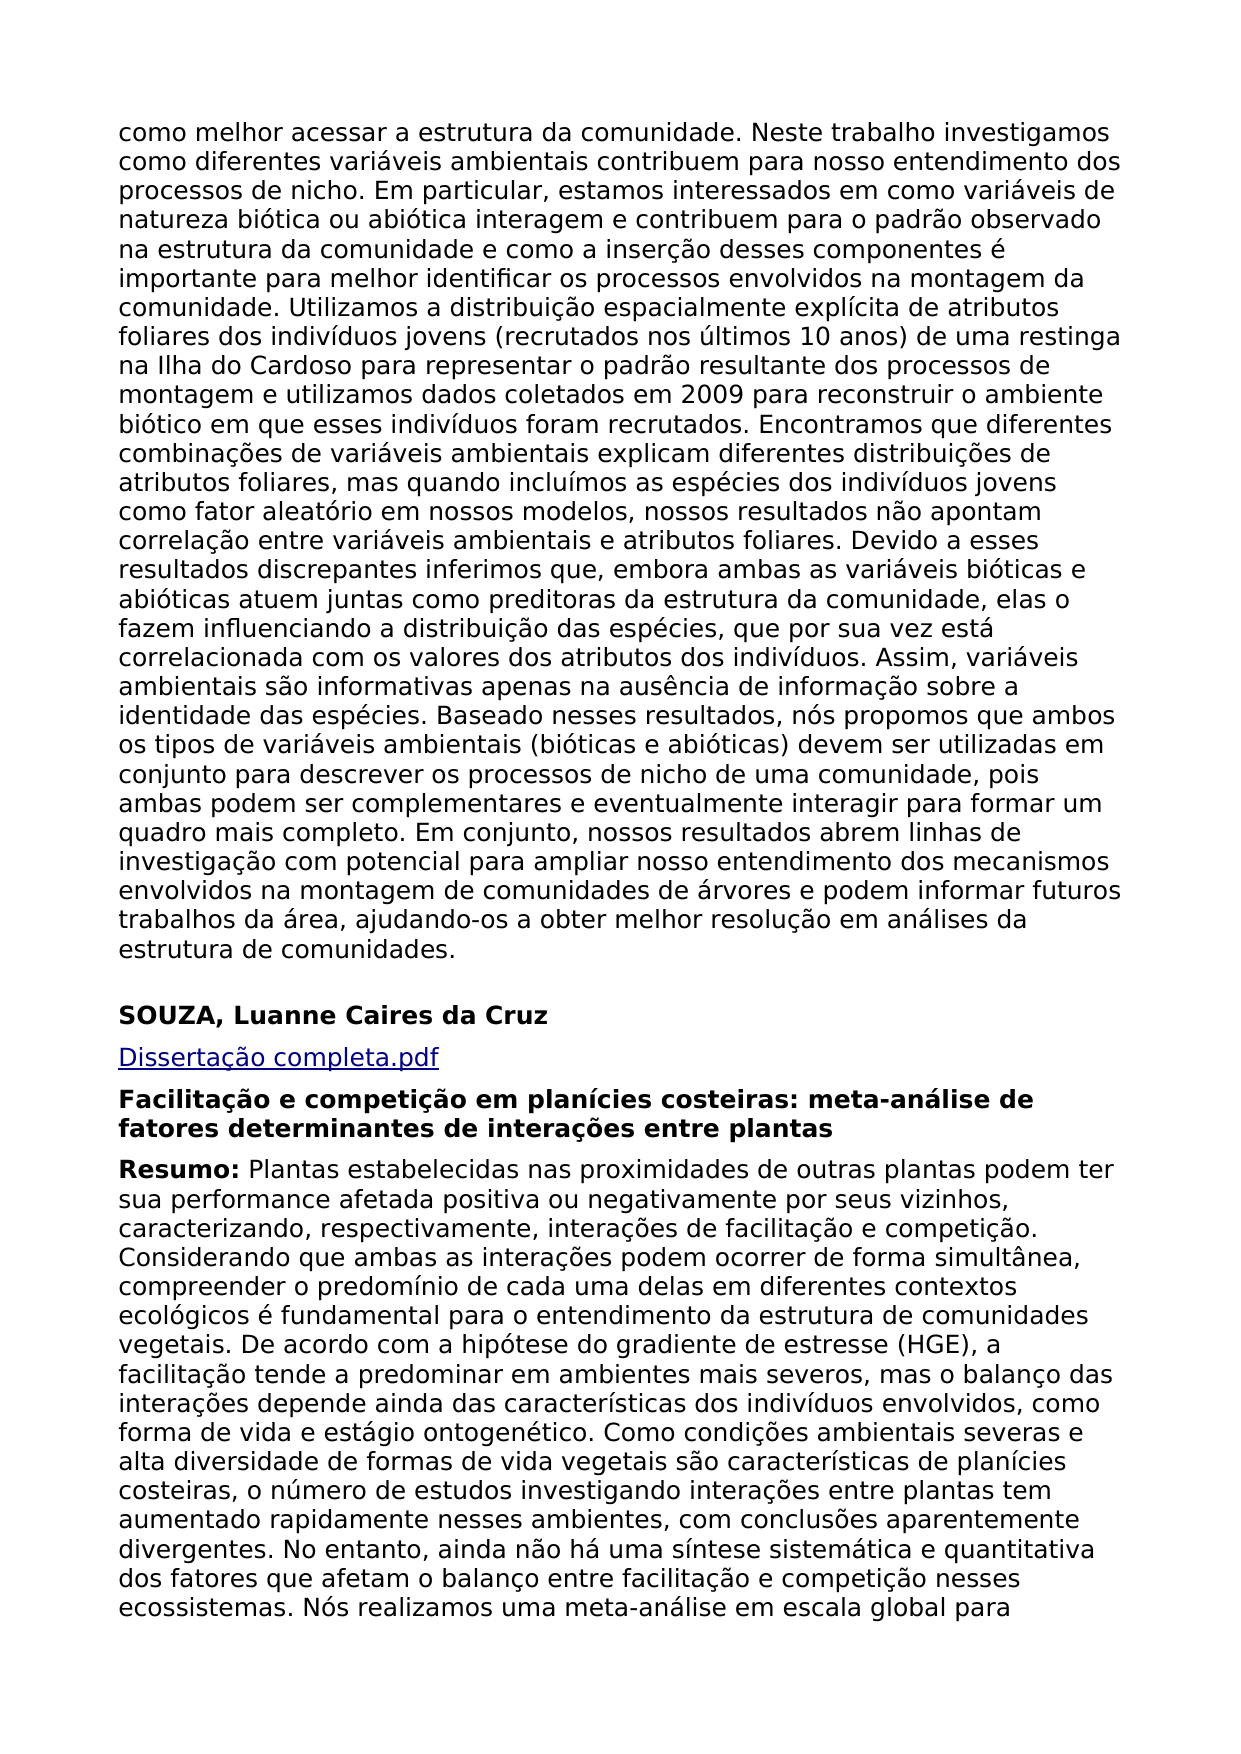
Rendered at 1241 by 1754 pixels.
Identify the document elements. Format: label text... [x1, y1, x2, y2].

text Resumo: Plantas estabelecidas nas proximidades de outras plantas podem ter sua performance afetada positiva ou negativamente por seus vizinhos, caracterizando, respectivamente, interações de facilitação e competição. Considerando que ambas as interações podem ocorrer de forma simultânea, compreender o predomínio de cada uma delas em diferentes contextos ecológicos é fundamental para o entendimento da estrutura de comunidades vegetais. De acordo com a hipótese do gradiente de estresse (HGE), a facilitação tende a predominar em ambientes mais severos, mas o balanço das interações depende ainda das características dos indivíduos envolvidos, como forma de vida e estágio ontogenético. Como condições ambientais severas e alta diversidade de formas de vida vegetais são características de planícies costeiras, o número de estudos investigando interações entre plantas tem aumentado rapidamente nesses ambientes, com conclusões aparentemente divergentes. No entanto, ainda não há uma síntese sistemática e quantitativa dos fatores que afetam o balanço entre facilitação e competição nesses ecossistemas. Nós realizamos uma meta-análise em escala global para [118, 1156, 1122, 1622]
text como melhor acessar a estrutura da comunidade. Neste trabalho investigamos como diferentes variáveis ambientais contribuem para nosso entendimento dos processos de nicho. Em particular, estamos interessados em como variáveis de natureza biótica ou abiótica interagem e contribuem para o padrão observado na estrutura da comunidade e como a inserção desses componentes é importante para melhor identificar os processos envolvidos na montagem da comunidade. Utilizamos a distribuição espacialmente explícita de atributos foliares dos indivíduos jovens (recrutados nos últimos 10 anos) de uma restinga na Ilha do Cardoso para representar o padrão resultante dos processos de montagem e utilizamos dados coletados em 2009 para reconstruir o ambiente biótico em que esses indivíduos foram recrutados. Encontramos que diferentes combinações de variáveis ambientais explicam diferentes distribuições de atributos foliares, mas quando incluímos as espécies dos indivíduos jovens como fator aleatório em nossos modelos, nossos resultados não apontam correlação entre variáveis ambientais e atributos foliares. Devido a esses resultados discrepantes inferimos que, embora ambas as variáveis bióticas e abióticas atuem juntas como preditoras da estrutura da comunidade, elas o fazem influenciando a distribuição das espécies, que por sua vez está correlacionada com os valores dos atributos dos indivíduos. Assim, variáveis ambientais são informativas apenas na ausência de informação sobre a identidade das espécies. Baseado nesses resultados, nós propomos que ambos os tipos de variáveis ambientais (bióticas e abióticas) devem ser utilizadas em conjunto para descrever os processos de nicho de uma comunidade, pois ambas podem ser complementares e eventualmente interagir para formar um quadro mais completo. Em conjunto, nossos resultados abrem linhas de investigação com potencial para ampliar nosso entendimento dos mecanismos envolvidos na montagem de comunidades de árvores e podem informar futuros trabalhos da área, ajudando-os a obter melhor resolução em análises da estrutura de comunidades. [118, 118, 1122, 964]
text Facilitação e competição em planícies costeiras: meta-análise de fatores determinantes de interações entre plantas [118, 1085, 1122, 1143]
text Dissertação completa.pdf [118, 1043, 1122, 1072]
subtitle SOUZA, Luanne Caires da Cruz [118, 1001, 1122, 1031]
